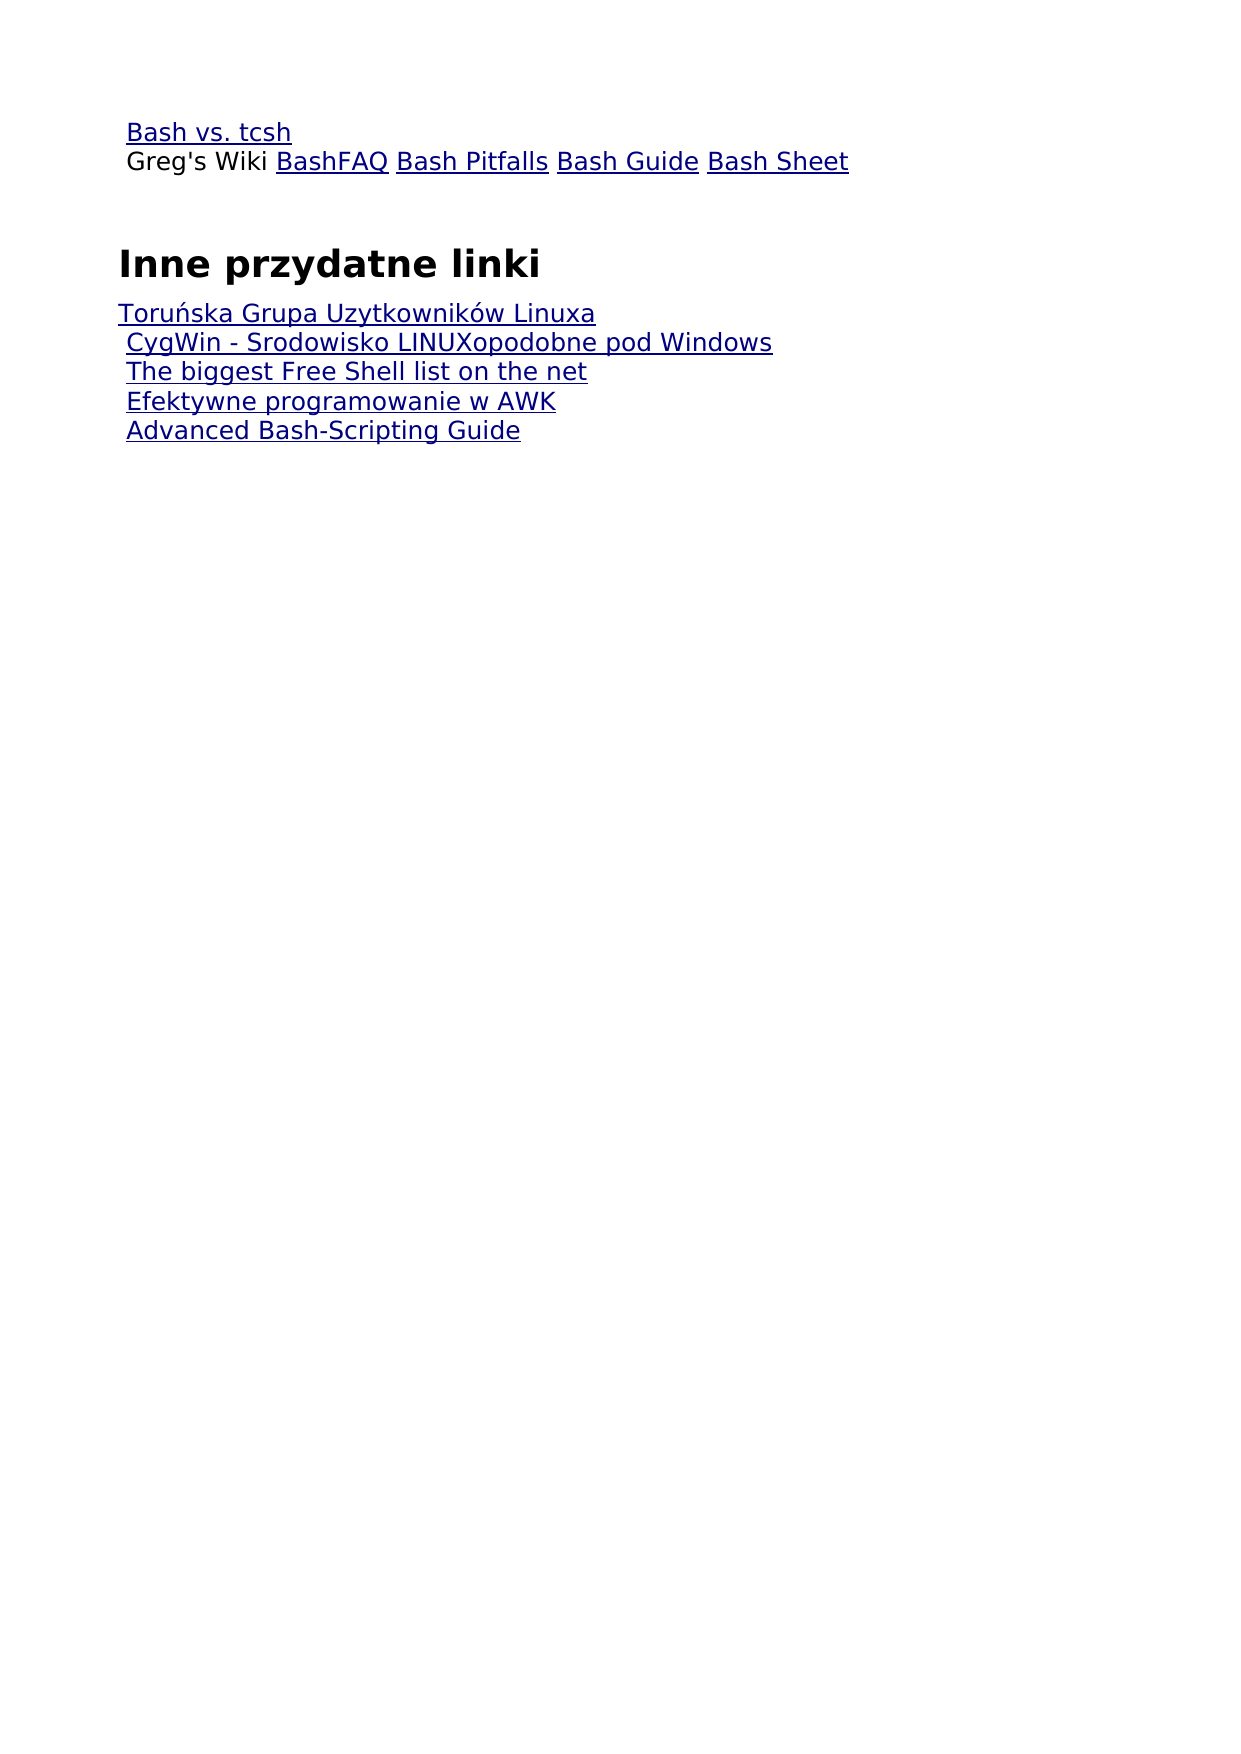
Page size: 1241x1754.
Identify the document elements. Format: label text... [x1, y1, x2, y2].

text Bash vs. tcsh Greg's Wiki BashFAQ Bash Pitfalls Bash Guide Bash Sheet [118, 118, 1122, 206]
subtitle Inne przydatne linki [118, 243, 1122, 287]
text Toruńska Grupa Uzytkowników Linuxa CygWin - Srodowisko LINUXopodobne pod Windows The biggest Free Shell list on the net Efektywne programowanie w AWK Advanced Bash-Scripting Guide [118, 299, 1122, 474]
